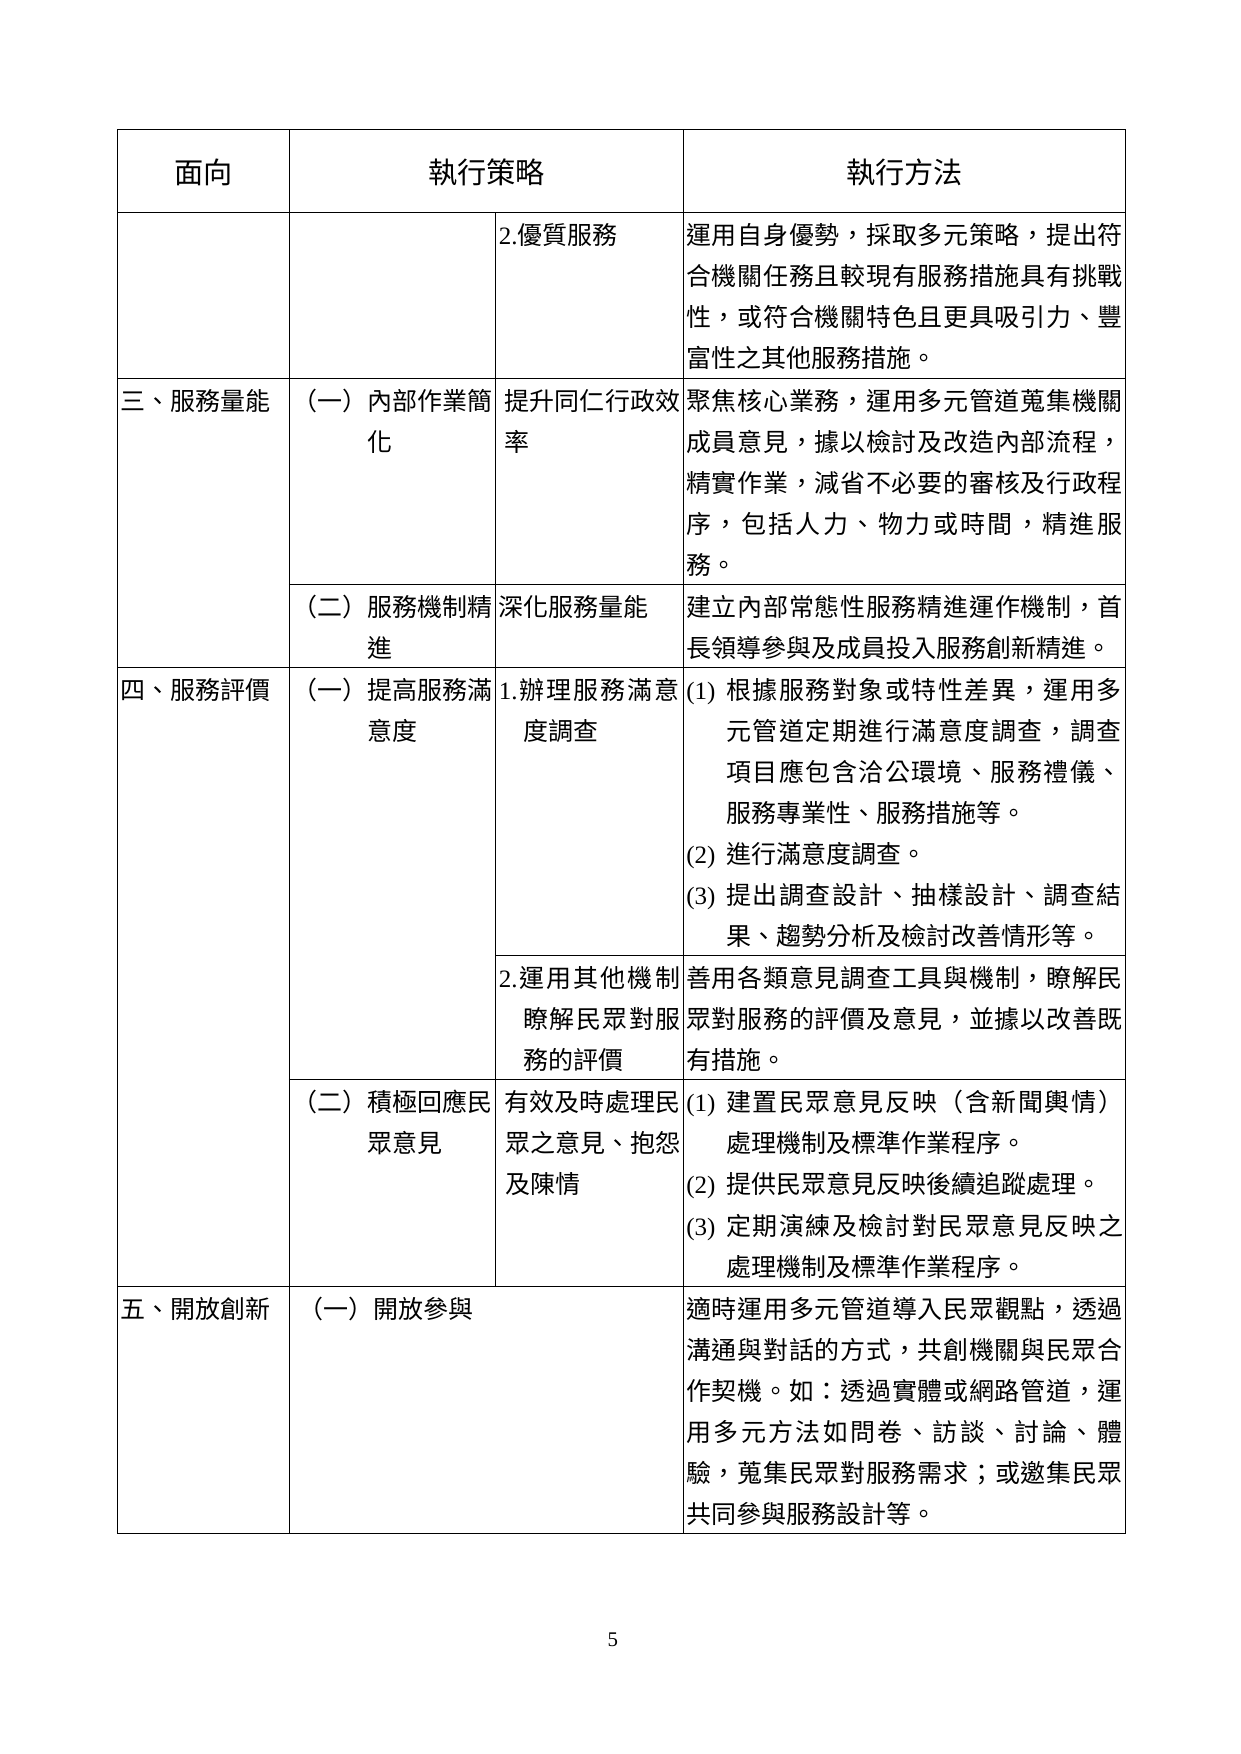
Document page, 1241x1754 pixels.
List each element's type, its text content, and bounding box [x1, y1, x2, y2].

table_header 執行方法 [684, 130, 1125, 212]
table_cell 建立內部常態性服務精進運作機制，首長領導參與及成員投入服務創新精進。 [684, 585, 1125, 667]
table_cell 2.優質服務 [496, 213, 683, 377]
table_cell 有效及時處理民眾之意見、抱怨及陳情 [496, 1080, 683, 1286]
table_cell 適時運用多元管道導入民眾觀點，透過溝通與對話的方式，共創機關與民眾合作契機。如：透過實體或網路管道，運用多元方法如問卷、訪談、討論、體驗，蒐集民眾對服務需求；或邀集民眾共同參與服務設計等。 [684, 1287, 1125, 1533]
table_cell 運用自身優勢，採取多元策略，提出符合機關任務且較現有服務措施具有挑戰性，或符合機關特色且更具吸引力、豐富性之其他服務措施。 [684, 213, 1125, 377]
table_cell 建置民眾意見反映（含新聞輿情）處理機制及標準作業程序。 提供民眾意見反映後續追蹤處理。 定期演練及檢討對民眾意見反映之處理機制及標準作業程序。 [684, 1080, 1125, 1286]
table_cell 2.運用其他機制瞭解民眾對服務的評價 [496, 956, 683, 1079]
table_cell 1.辦理服務滿意度調查 [496, 668, 683, 955]
table_cell [118, 213, 289, 377]
table_cell （一）開放參與 [290, 1287, 683, 1533]
table_cell 三、服務量能 [118, 379, 289, 667]
table_cell [290, 213, 495, 377]
table_header 執行策略 [290, 130, 683, 212]
table_cell 善用各類意見調查工具與機制，瞭解民眾對服務的評價及意見，並據以改善既有措施。 [684, 956, 1125, 1079]
table_cell 根據服務對象或特性差異，運用多元管道定期進行滿意度調查，調查項目應包含洽公環境、服務禮儀、服務專業性、服務措施等。 進行滿意度調查。 提出調查設計、抽樣設計、調查結果、趨勢分析及檢討改善情形等。 [684, 668, 1125, 955]
table_cell （二）積極回應民眾意見 [290, 1080, 495, 1286]
table_cell 提升同仁行政效率 [496, 379, 683, 584]
table_cell 四、服務評價 [118, 668, 289, 1286]
table_cell 五、開放創新 [118, 1287, 289, 1533]
table_header 面向 [118, 130, 289, 212]
table_cell 聚焦核心業務，運用多元管道蒐集機關成員意見，據以檢討及改造內部流程，精實作業，減省不必要的審核及行政程序，包括人力、物力或時間，精進服務。 [684, 379, 1125, 584]
table_cell （一）內部作業簡化 [290, 379, 495, 584]
table_cell （一）提高服務滿意度 [290, 668, 495, 1079]
table_cell 深化服務量能 [496, 585, 683, 667]
table_cell （二）服務機制精進 [290, 585, 495, 667]
